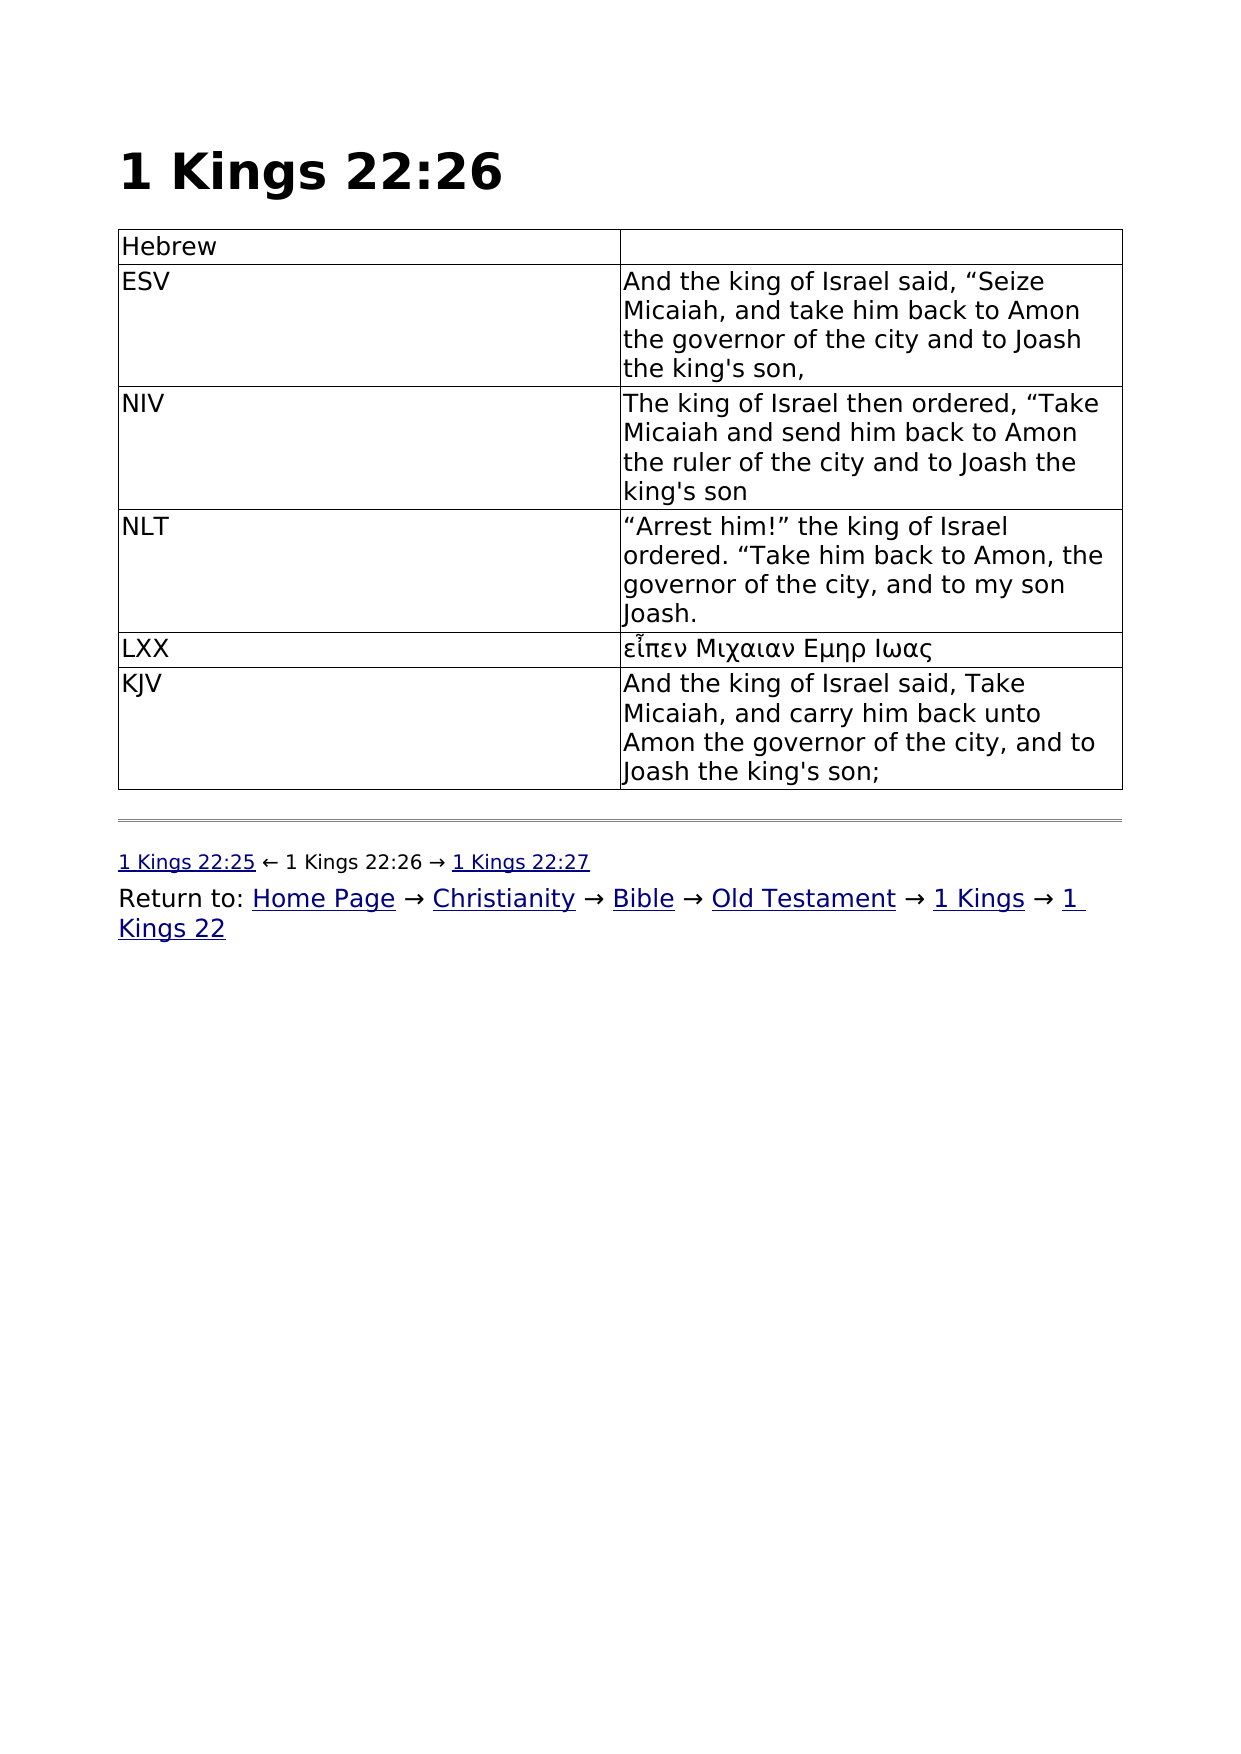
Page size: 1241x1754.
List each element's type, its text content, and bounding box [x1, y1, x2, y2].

table_cell The king of Israel then ordered, “Take Micaiah and send him back to Amon the ruler of the city and to Joash the king's son [621, 387, 1122, 509]
table_cell KJV [119, 668, 620, 789]
table_cell LXX [119, 633, 620, 667]
table_cell ESV [119, 265, 620, 386]
table_header [621, 230, 1122, 264]
table_header Hebrew [119, 230, 620, 264]
text 1 Kings 22:25 ← 1 Kings 22:26 → 1 Kings 22:27 [118, 851, 1122, 884]
table_cell “Arrest him!” the king of Israel ordered. “Take him back to Amon, the governor of the city, and to my son Joash. [621, 510, 1122, 632]
subtitle 1 Kings 22:26 [118, 143, 1122, 201]
table_cell NLT [119, 510, 620, 632]
table_cell And the king of Israel said, Take Micaiah, and carry him back unto Amon the governor of the city, and to Joash the king's son; [621, 668, 1122, 789]
table_cell And the king of Israel said, “Seize Micaiah, and take him back to Amon the governor of the city and to Joash the king's son, [621, 265, 1122, 386]
table_cell NIV [119, 387, 620, 509]
table_cell εἶπεν Μιχαιαν Εμηρ Ιωας [621, 633, 1122, 667]
text Return to: Home Page → Christianity → Bible → Old Testament → 1 Kings → 1 Kings 22 [118, 884, 1122, 943]
